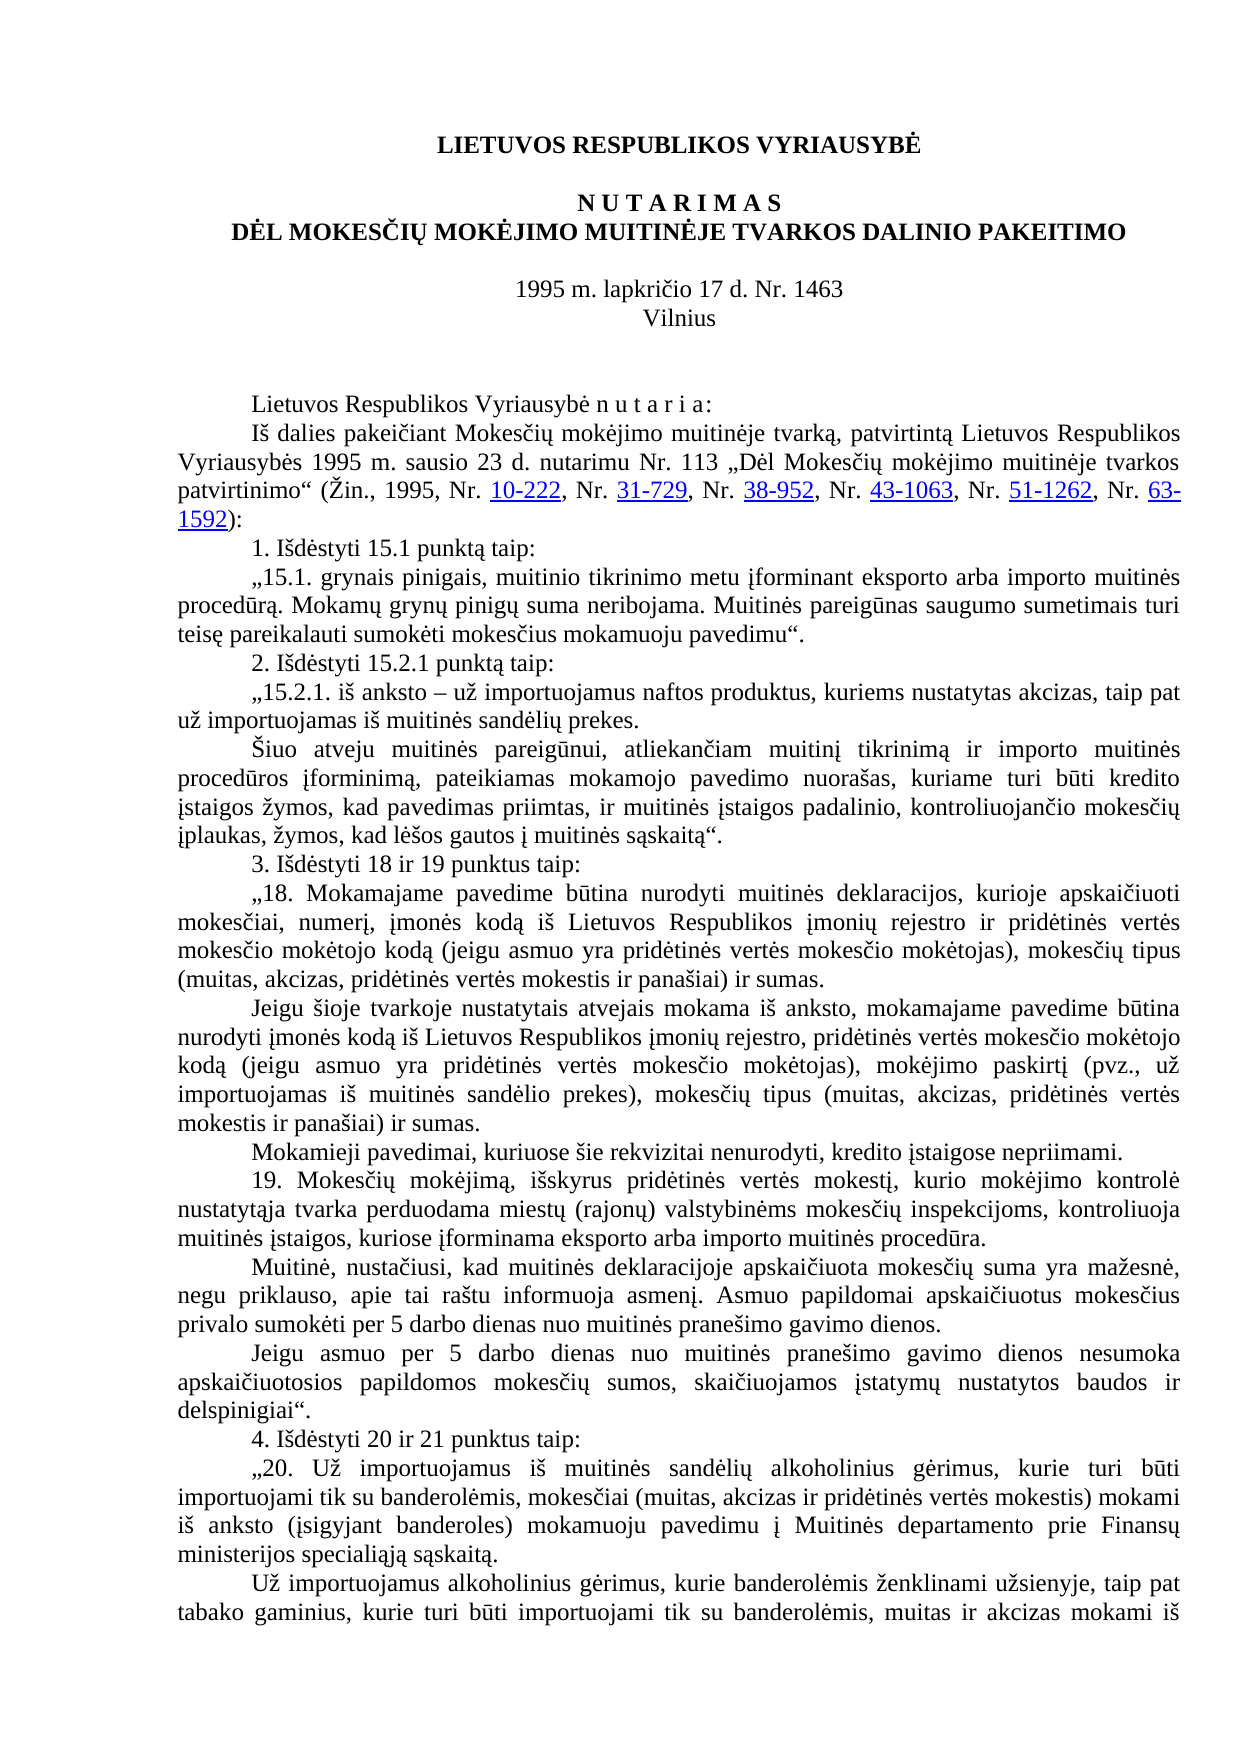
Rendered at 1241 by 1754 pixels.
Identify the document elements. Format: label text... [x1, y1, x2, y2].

text Mokamieji pavedimai, kuriuose šie rekvizitai nenurodyti, kredito įstaigose nepriimami. [177, 1137, 1181, 1165]
text 2. Išdėstyti 15.2.1 punktą taip: [177, 648, 1181, 677]
text Už importuojamus alkoholinius gėrimus, kurie banderolėmis ženklinami užsienyje, taip pat tabako gaminius, kurie turi būti importuojami tik su banderolėmis, muitas ir akcizas mokami iš [177, 1568, 1181, 1625]
text 1995 m. lapkričio 17 d. Nr. 1463 [177, 274, 1181, 303]
text 3. Išdėstyti 18 ir 19 punktus taip: [177, 849, 1181, 878]
text Šiuo atveju muitinės pareigūnui, atliekančiam muitinį tikrinimą ir importo muitinės procedūros įforminimą, pateikiamas mokamojo pavedimo nuorašas, kuriame turi būti kredito įstaigos žymos, kad pavedimas priimtas, ir muitinės įstaigos padalinio, kontroliuojančio mokesčių įplaukas, žymos, kad lėšos gautos į muitinės sąskaitą“. [177, 734, 1181, 849]
text „20. Už importuojamus iš muitinės sandėlių alkoholinius gėrimus, kurie turi būti importuojami tik su banderolėmis, mokesčiai (muitas, akcizas ir pridėtinės vertės mokestis) mokami iš anksto (įsigyjant banderoles) mokamuoju pavedimu į Muitinės departamento prie Finansų ministerijos specialiąją sąskaitą. [177, 1453, 1181, 1568]
text LIETUVOS RESPUBLIKOS VYRIAUSYBĖ [177, 130, 1181, 159]
text Jeigu šioje tvarkoje nustatytais atvejais mokama iš anksto, mokamajame pavedime būtina nurodyti įmonės kodą iš Lietuvos Respublikos įmonių rejestro, pridėtinės vertės mokesčio mokėtojo kodą (jeigu asmuo yra pridėtinės vertės mokesčio mokėtojas), mokėjimo paskirtį (pvz., už importuojamas iš muitinės sandėlio prekes), mokesčių tipus (muitas, akcizas, pridėtinės vertės mokestis ir panašiai) ir sumas. [177, 993, 1181, 1137]
text 4. Išdėstyti 20 ir 21 punktus taip: [177, 1424, 1181, 1453]
text Vilnius [177, 303, 1181, 332]
text DĖL MOKESČIŲ MOKĖJIMO MUITINĖJE TVARKOS DALINIO PAKEITIMO [177, 217, 1181, 245]
text „15.1. grynais pinigais, muitinio tikrinimo metu įforminant eksporto arba importo muitinės procedūrą. Mokamų grynų pinigų suma neribojama. Muitinės pareigūnas saugumo sumetimais turi teisę pareikalauti sumokėti mokesčius mokamuoju pavedimu“. [177, 562, 1181, 648]
text Jeigu asmuo per 5 darbo dienas nuo muitinės pranešimo gavimo dienos nesumoka apskaičiuotosios papildomos mokesčių sumos, skaičiuojamos įstatymų nustatytos baudos ir delspinigiai“. [177, 1338, 1181, 1424]
text „15.2.1. iš anksto – už importuojamus naftos produktus, kuriems nustatytas akcizas, taip pat už importuojamas iš muitinės sandėlių prekes. [177, 677, 1181, 734]
text „18. Mokamajame pavedime būtina nurodyti muitinės deklaracijos, kurioje apskaičiuoti mokesčiai, numerį, įmonės kodą iš Lietuvos Respublikos įmonių rejestro ir pridėtinės vertės mokesčio mokėtojo kodą (jeigu asmuo yra pridėtinės vertės mokesčio mokėtojas), mokesčių tipus (muitas, akcizas, pridėtinės vertės mokestis ir panašiai) ir sumas. [177, 878, 1181, 993]
text Lietuvos Respublikos Vyriausybė nutaria: [177, 389, 1181, 418]
text Muitinė, nustačiusi, kad muitinės deklaracijoje apskaičiuota mokesčių suma yra mažesnė, negu priklauso, apie tai raštu informuoja asmenį. Asmuo papildomai apskaičiuotus mokesčius privalo sumokėti per 5 darbo dienas nuo muitinės pranešimo gavimo dienos. [177, 1252, 1181, 1338]
text Iš dalies pakeičiant Mokesčių mokėjimo muitinėje tvarką, patvirtintą Lietuvos Respublikos Vyriausybės 1995 m. sausio 23 d. nutarimu Nr. 113 „Dėl Mokesčių mokėjimo muitinėje tvarkos patvirtinimo“ (Žin., 1995, Nr. 10-222, Nr. 31-729, Nr. 38-952, Nr. 43-1063, Nr. 51-1262, Nr. 63-1592): [177, 418, 1181, 533]
text 19. Mokesčių mokėjimą, išskyrus pridėtinės vertės mokestį, kurio mokėjimo kontrolė nustatytąja tvarka perduodama miestų (rajonų) valstybinėms mokesčių inspekcijoms, kontroliuoja muitinės įstaigos, kuriose įforminama eksporto arba importo muitinės procedūra. [177, 1165, 1181, 1252]
text 1. Išdėstyti 15.1 punktą taip: [177, 533, 1181, 562]
text N U T A R I M A S [177, 188, 1181, 217]
